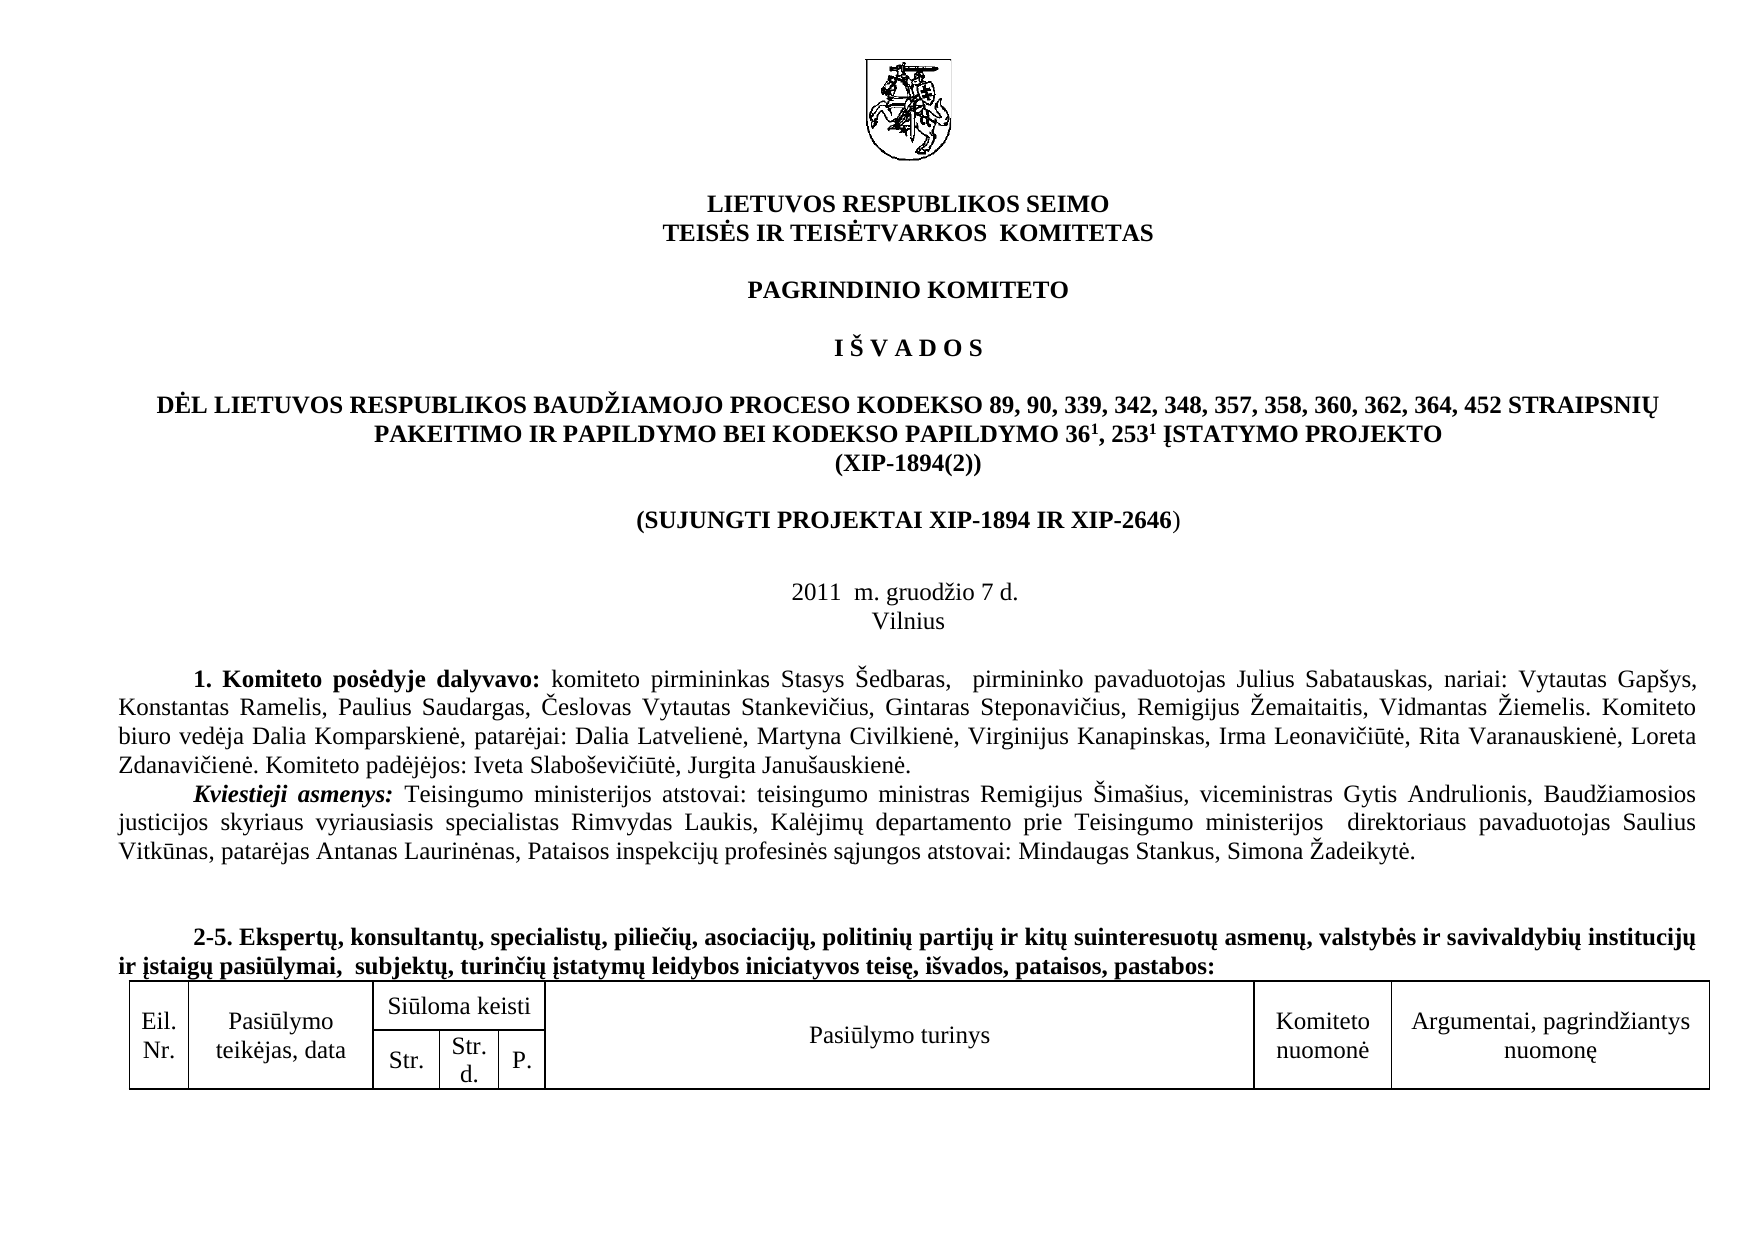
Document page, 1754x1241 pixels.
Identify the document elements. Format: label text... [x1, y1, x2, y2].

table_header Siūloma keisti [374, 982, 544, 1029]
table_cell Str. [374, 1031, 439, 1088]
table_header Argumentai, pagrindžiantys nuomonę [1392, 982, 1709, 1088]
text DĖL LIETUVOS RESPUBLIKOS BAUDŽIAMOJO PROCESO KODEKSO 89, 90, 339, 342, 348, 357, 358, 360, 362, 364, 452 STRAIPSNIŲ PAKEITIMO IR PAPILDYMO BEI KODEKSO PAPILDYMO 361, 2531 ĮSTATYMO PROJEKTO [118, 391, 1698, 448]
text Kviestieji asmenys: Teisingumo ministerijos atstovai: teisingumo ministras Remigijus Šimašius, viceministras Gytis Andrulionis, Baudžiamosios justicijos skyriaus vyriausiasis specialistas Rimvydas Laukis, Kalėjimų departamento prie Teisingumo ministerijos direktoriaus pavaduotojas Saulius Vitkūnas, patarėjas Antanas Laurinėnas, Pataisos inspekcijų profesinės sąjungos atstovai: Mindaugas Stankus, Simona Žadeikytė. [118, 779, 1698, 865]
text (SUJUNGTI PROJEKTAI XIP-1894 IR XIP-2646) [118, 506, 1698, 534]
text LIETUVOS RESPUBLIKOS SEIMO [118, 189, 1698, 218]
text 1. Komiteto posėdyje dalyvavo: komiteto pirmininkas Stasys Šedbaras, pirmininko pavaduotojas Julius Sabatauskas, nariai: Vytautas Gapšys, Konstantas Ramelis, Paulius Saudargas, Česlovas Vytautas Stankevičius, Gintaras Steponavičius, Remigijus Žemaitaitis, Vidmantas Žiemelis. Komiteto biuro vedėja Dalia Komparskienė, patarėjai: Dalia Latvelienė, Martyna Civilkienė, Virginijus Kanapinskas, Irma Leonavičiūtė, Rita Varanauskienė, Loreta Zdanavičienė. Komiteto padėjėjos: Iveta Slaboševičiūtė, Jurgita Janušauskienė. [118, 664, 1698, 779]
subtitle PAGRINDINIO KOMITETO [118, 276, 1698, 304]
table_header Pasiūlymo turinys [546, 982, 1253, 1088]
table_cell P. [499, 1031, 544, 1088]
text TEISĖS IR TEISĖTVARKOS komitetas [118, 218, 1698, 247]
subtitle I Š V A D O S [118, 333, 1698, 362]
text (XIP-1894(2)) [118, 448, 1698, 477]
table_header Eil. Nr. [130, 982, 188, 1088]
text 2011 m. gruodžio 7 d. [118, 577, 1698, 606]
text 2-5. Ekspertų, konsultantų, specialistų, piliečių, asociacijų, politinių partijų ir kitų suinteresuotų asmenų, valstybės ir savivaldybių institucijų ir įstaigų pasiūlymai, subjektų, turinčių įstatymų leidybos iniciatyvos teisę, išvados, pataisos, pastabos: [118, 922, 1698, 980]
text Vilnius [118, 606, 1698, 635]
table_header Komiteto nuomonė [1255, 982, 1391, 1088]
table_cell Str. d. [440, 1031, 498, 1088]
table_header Pasiūlymo teikėjas, data [189, 982, 372, 1088]
